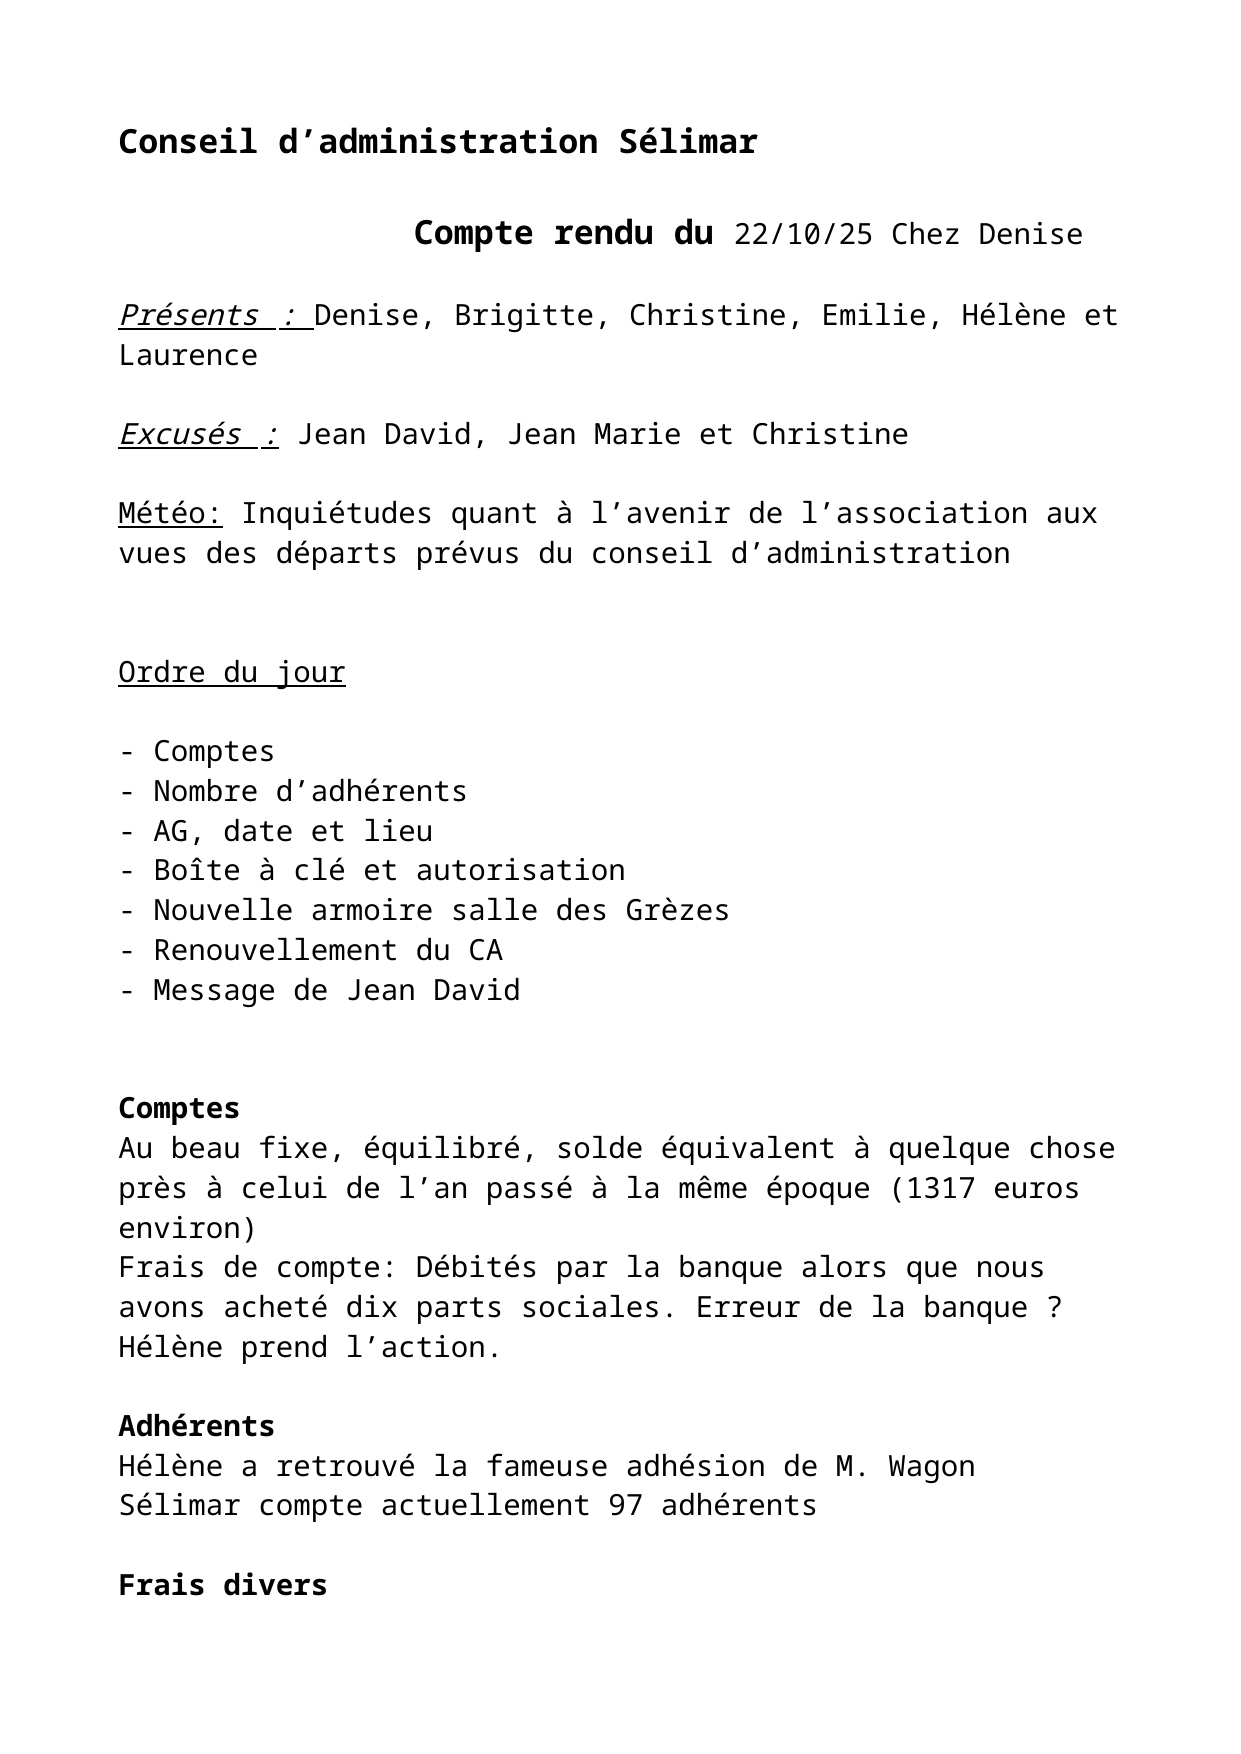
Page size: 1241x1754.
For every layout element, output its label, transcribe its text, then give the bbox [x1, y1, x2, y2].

text Ordre du jour [118, 651, 1122, 691]
text - Comptes [118, 731, 1122, 770]
text - Message de Jean David [118, 969, 1122, 1008]
text Présents : Denise, Brigitte, Christine, Emilie, Hélène et Laurence [118, 294, 1122, 373]
text Conseil d’administration Sélimar [118, 118, 1122, 163]
text - Nombre d’adhérents [118, 770, 1122, 810]
text Frais de compte: Débités par la banque alors que nous avons acheté dix parts sociales. Erreur de la banque ? Hélène prend l’action. [118, 1247, 1122, 1366]
text Sélimar compte actuellement 97 adhérents [118, 1485, 1122, 1524]
text Frais divers [118, 1564, 1122, 1604]
text Adhérents [118, 1405, 1122, 1445]
text Au beau fixe, équilibré, solde équivalent à quelque chose près à celui de l’an passé à la même époque (1317 euros environ) [118, 1127, 1122, 1247]
text - AG, date et lieu [118, 810, 1122, 850]
text Météo: Inquiétudes quant à l’avenir de l’association aux vues des départs prévus du conseil d’administration [118, 492, 1122, 572]
text - Boîte à clé et autorisation [118, 850, 1122, 889]
text - Nouvelle armoire salle des Grèzes [118, 889, 1122, 929]
text - Renouvellement du CA [118, 929, 1122, 969]
text Hélène a retrouvé la fameuse adhésion de M. Wagon [118, 1445, 1122, 1485]
text Excusés : Jean David, Jean Marie et Christine [118, 413, 1122, 453]
text Comptes [118, 1088, 1122, 1127]
text Compte rendu du 22/10/25 Chez Denise [118, 209, 1122, 254]
